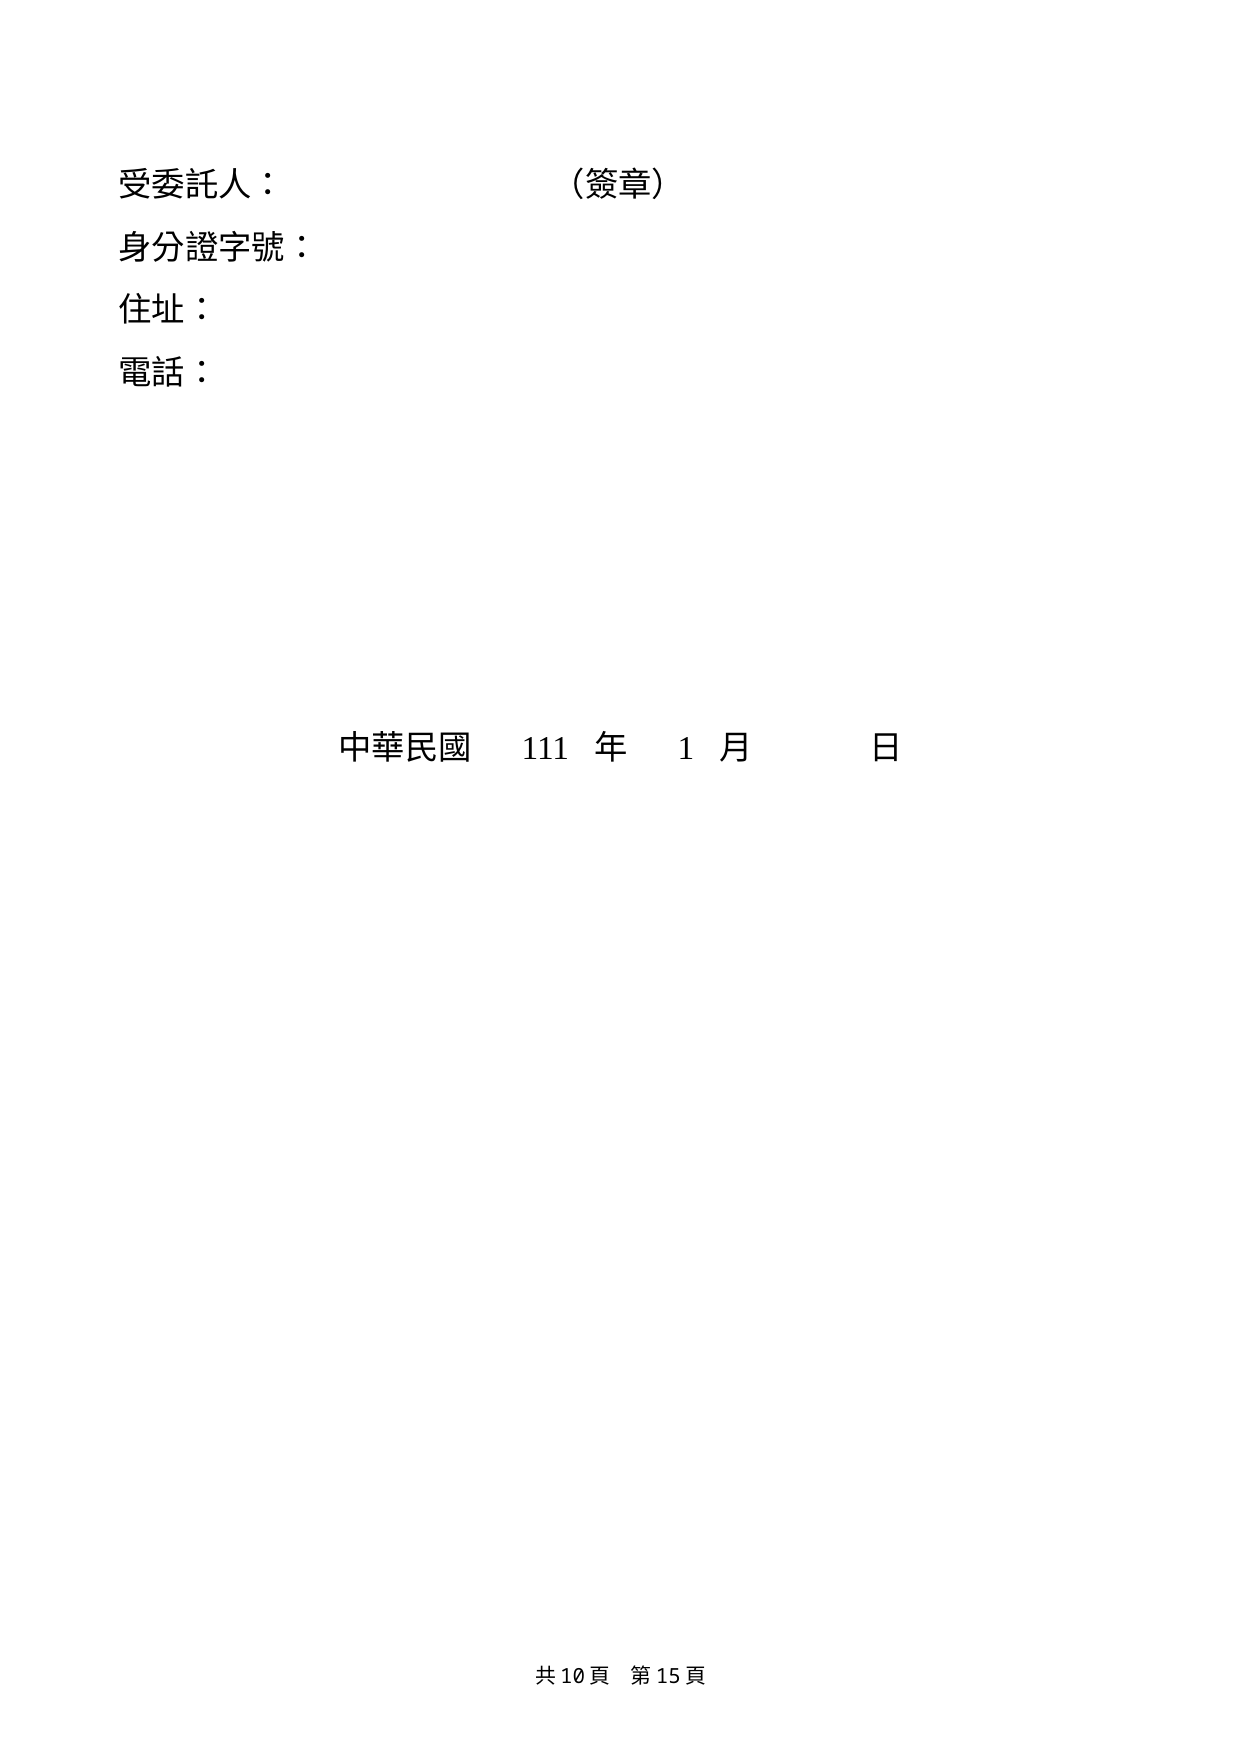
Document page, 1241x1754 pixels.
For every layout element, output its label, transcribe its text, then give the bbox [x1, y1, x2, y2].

text 身分證字號： [118, 203, 1122, 266]
text 電話： [118, 328, 1122, 391]
text 住址： [118, 266, 1122, 328]
text 受委託人： （簽章） [118, 141, 1122, 203]
text 中華民國 111 年 1 月 日 [118, 703, 1122, 766]
